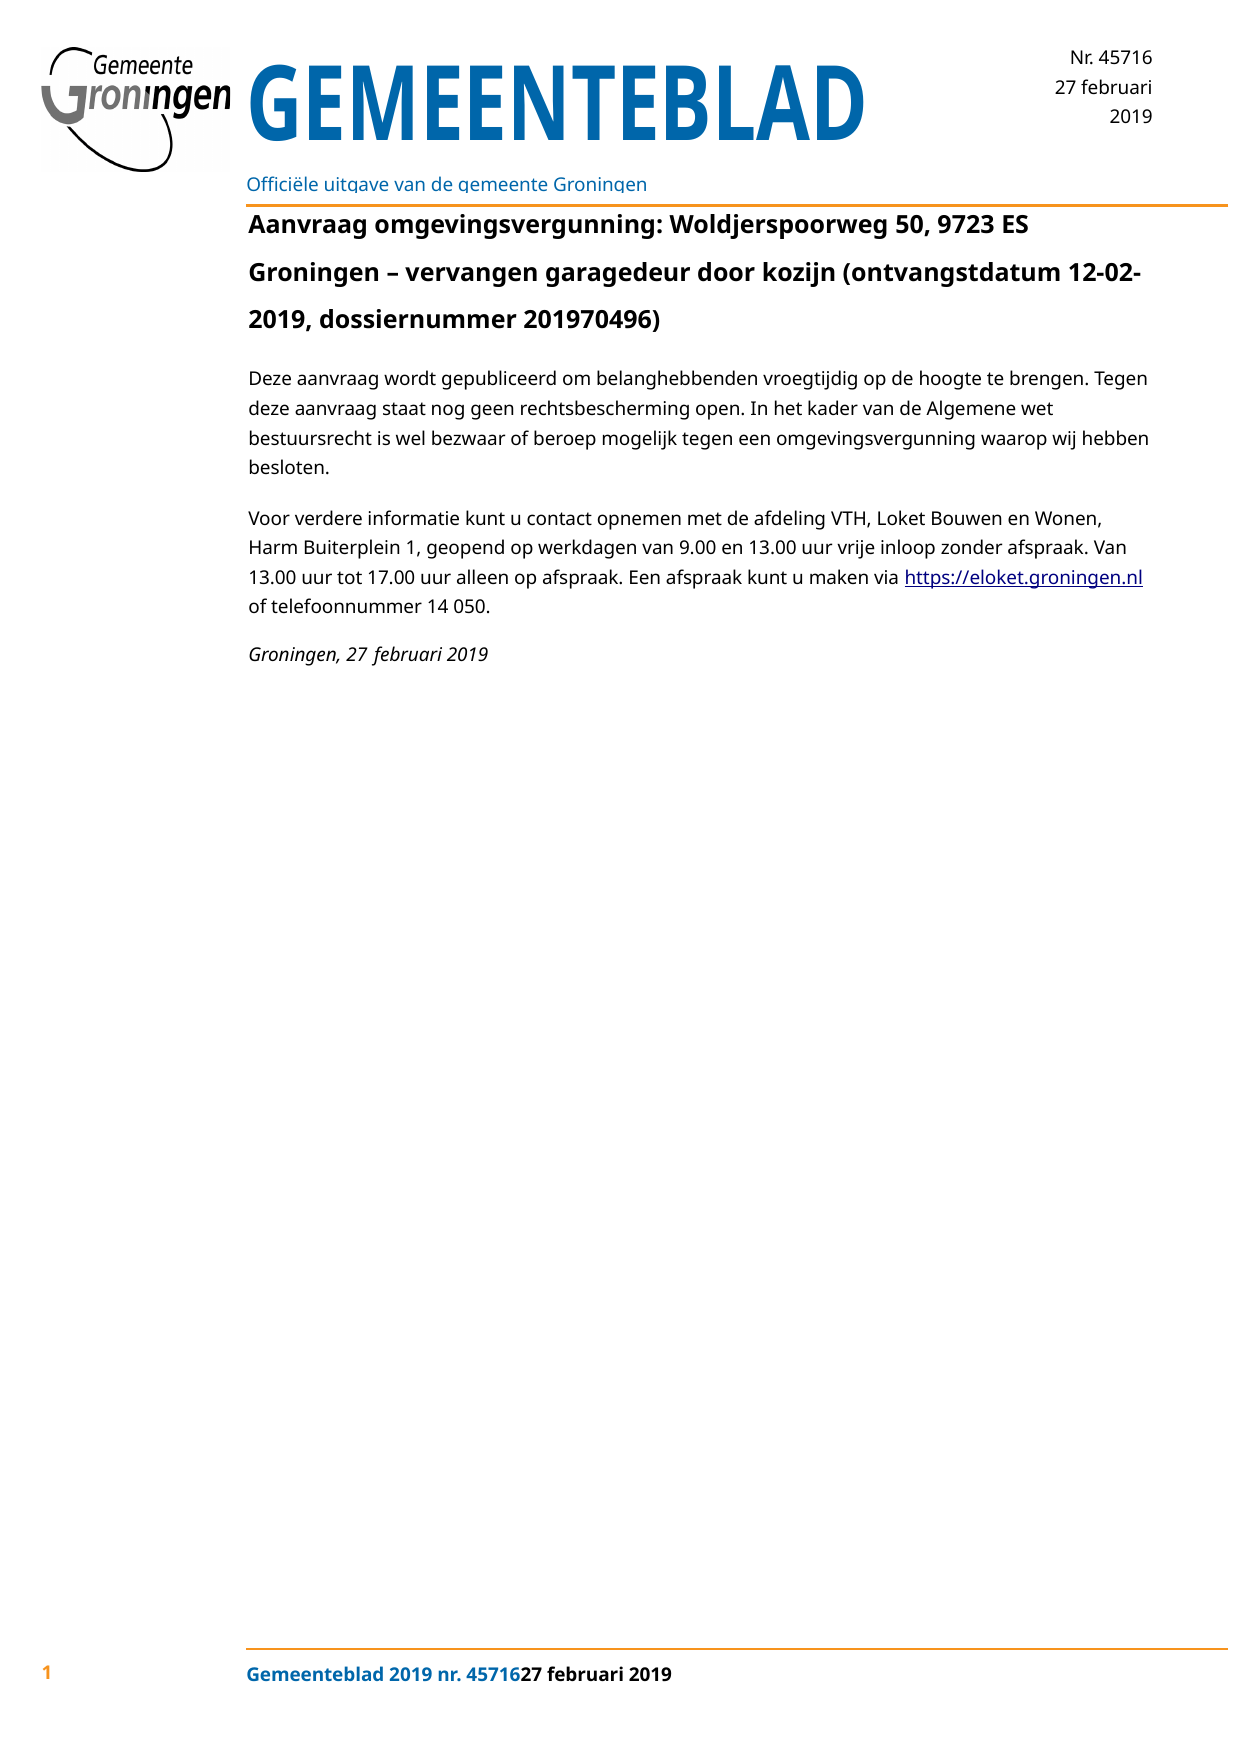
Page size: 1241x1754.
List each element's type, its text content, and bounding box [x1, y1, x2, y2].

text Deze aanvraag wordt gepubliceerd om belanghebbenden vroegtijdig op de hoogte te brengen. Tegen deze aanvraag staat nog geen rechtsbescherming open. In het kader van de Algemene wet bestuursrecht is wel bezwaar of beroep mogelijk tegen een omgevingsvergunning waarop wij hebben besloten. [248, 366, 1152, 480]
text Groningen, 27 februari 2019 [248, 641, 1152, 667]
text Aanvraag omgevingsvergunning: Woldjerspoorweg 50, 9723 ES Groningen – vervangen garagedeur door kozijn (ontvangstdatum 12-02-2019, dossiernummer 201970496) [248, 207, 1152, 336]
picture [41, 47, 231, 172]
text Voor verdere informatie kunt u contact opnemen met de afdeling VTH, Loket Bouwen en Wonen, Harm Buiterplein 1, geopend op werkdagen van 9.00 en 13.00 uur vrije inloop zonder afspraak. Van 13.00 uur tot 17.00 uur alleen op afspraak. Een afspraak kunt u maken via https://eloket.groningen.nl of telefoonnummer 14 050. [248, 505, 1152, 619]
